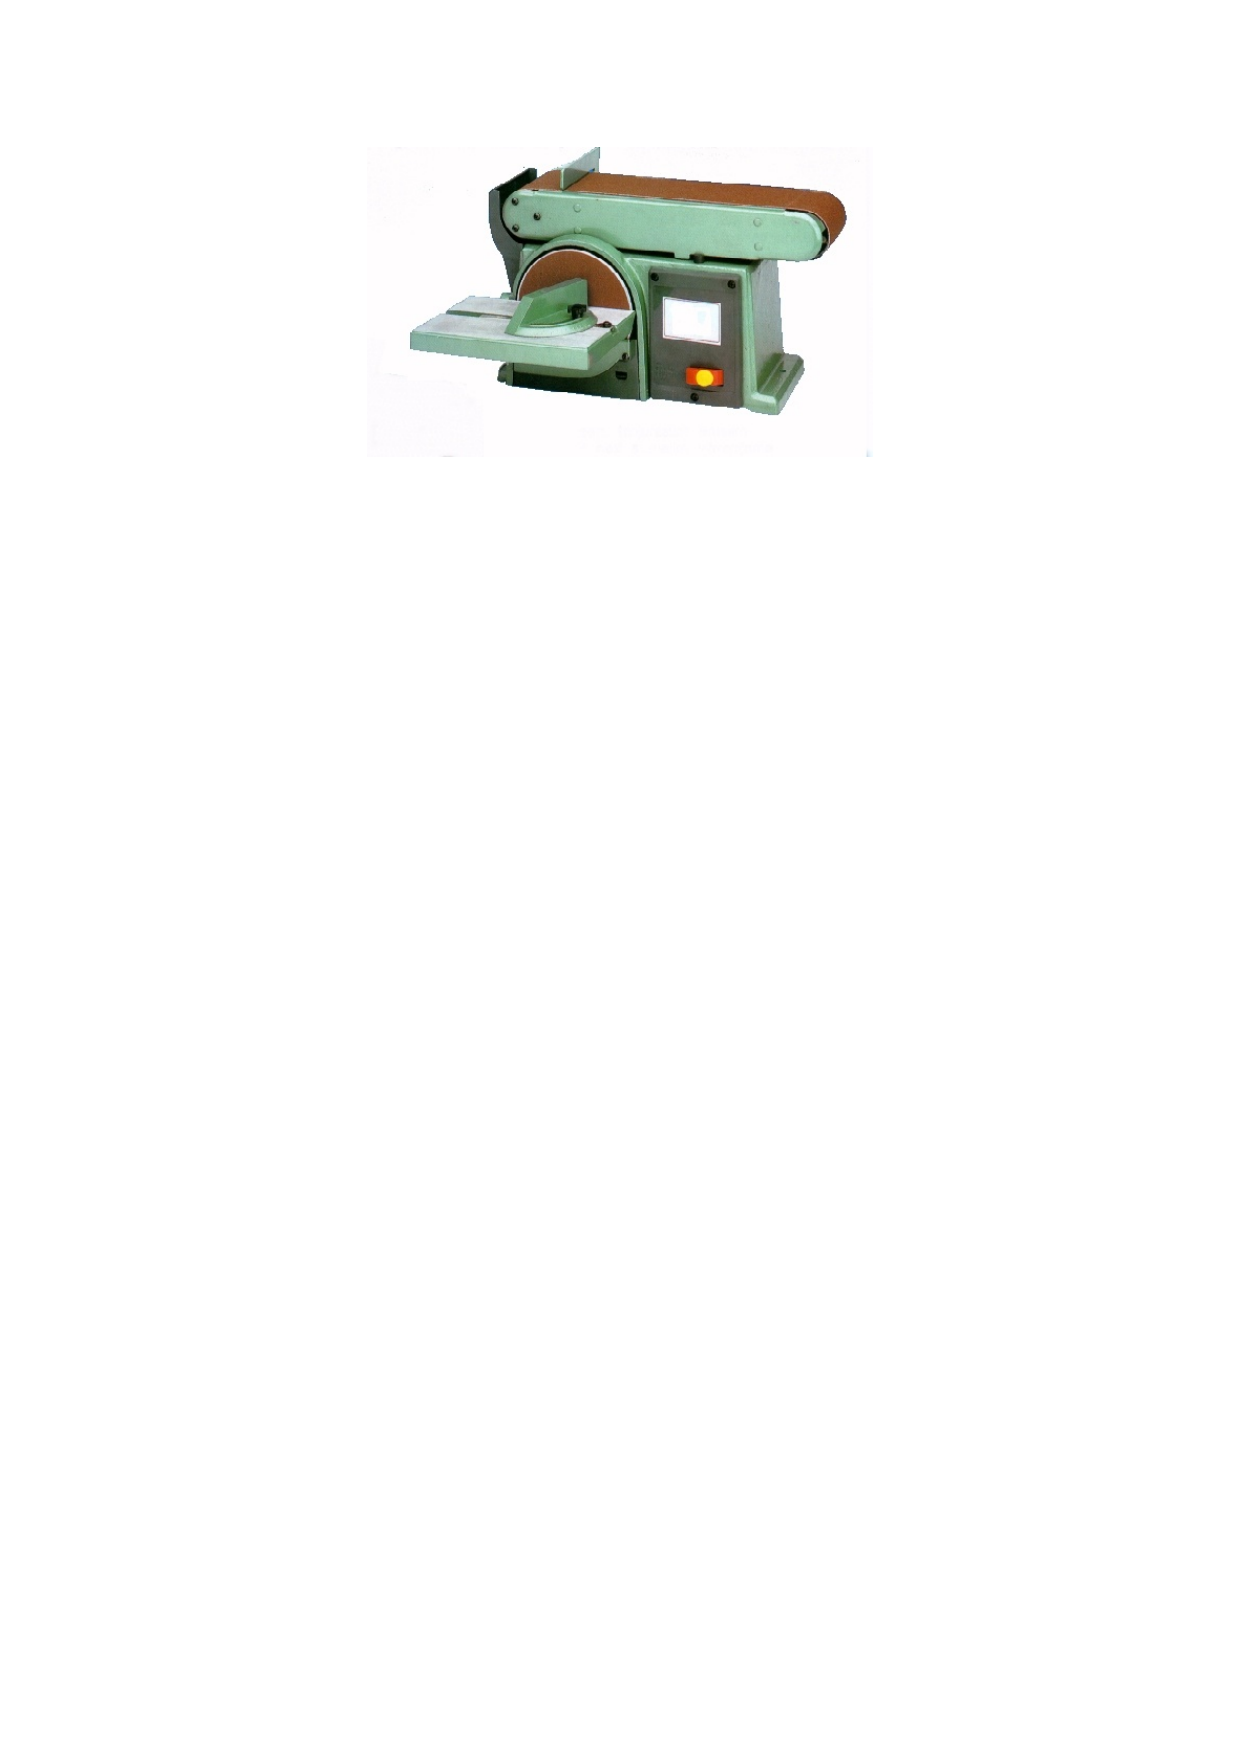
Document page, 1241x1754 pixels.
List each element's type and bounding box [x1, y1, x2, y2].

picture [367, 147, 874, 457]
